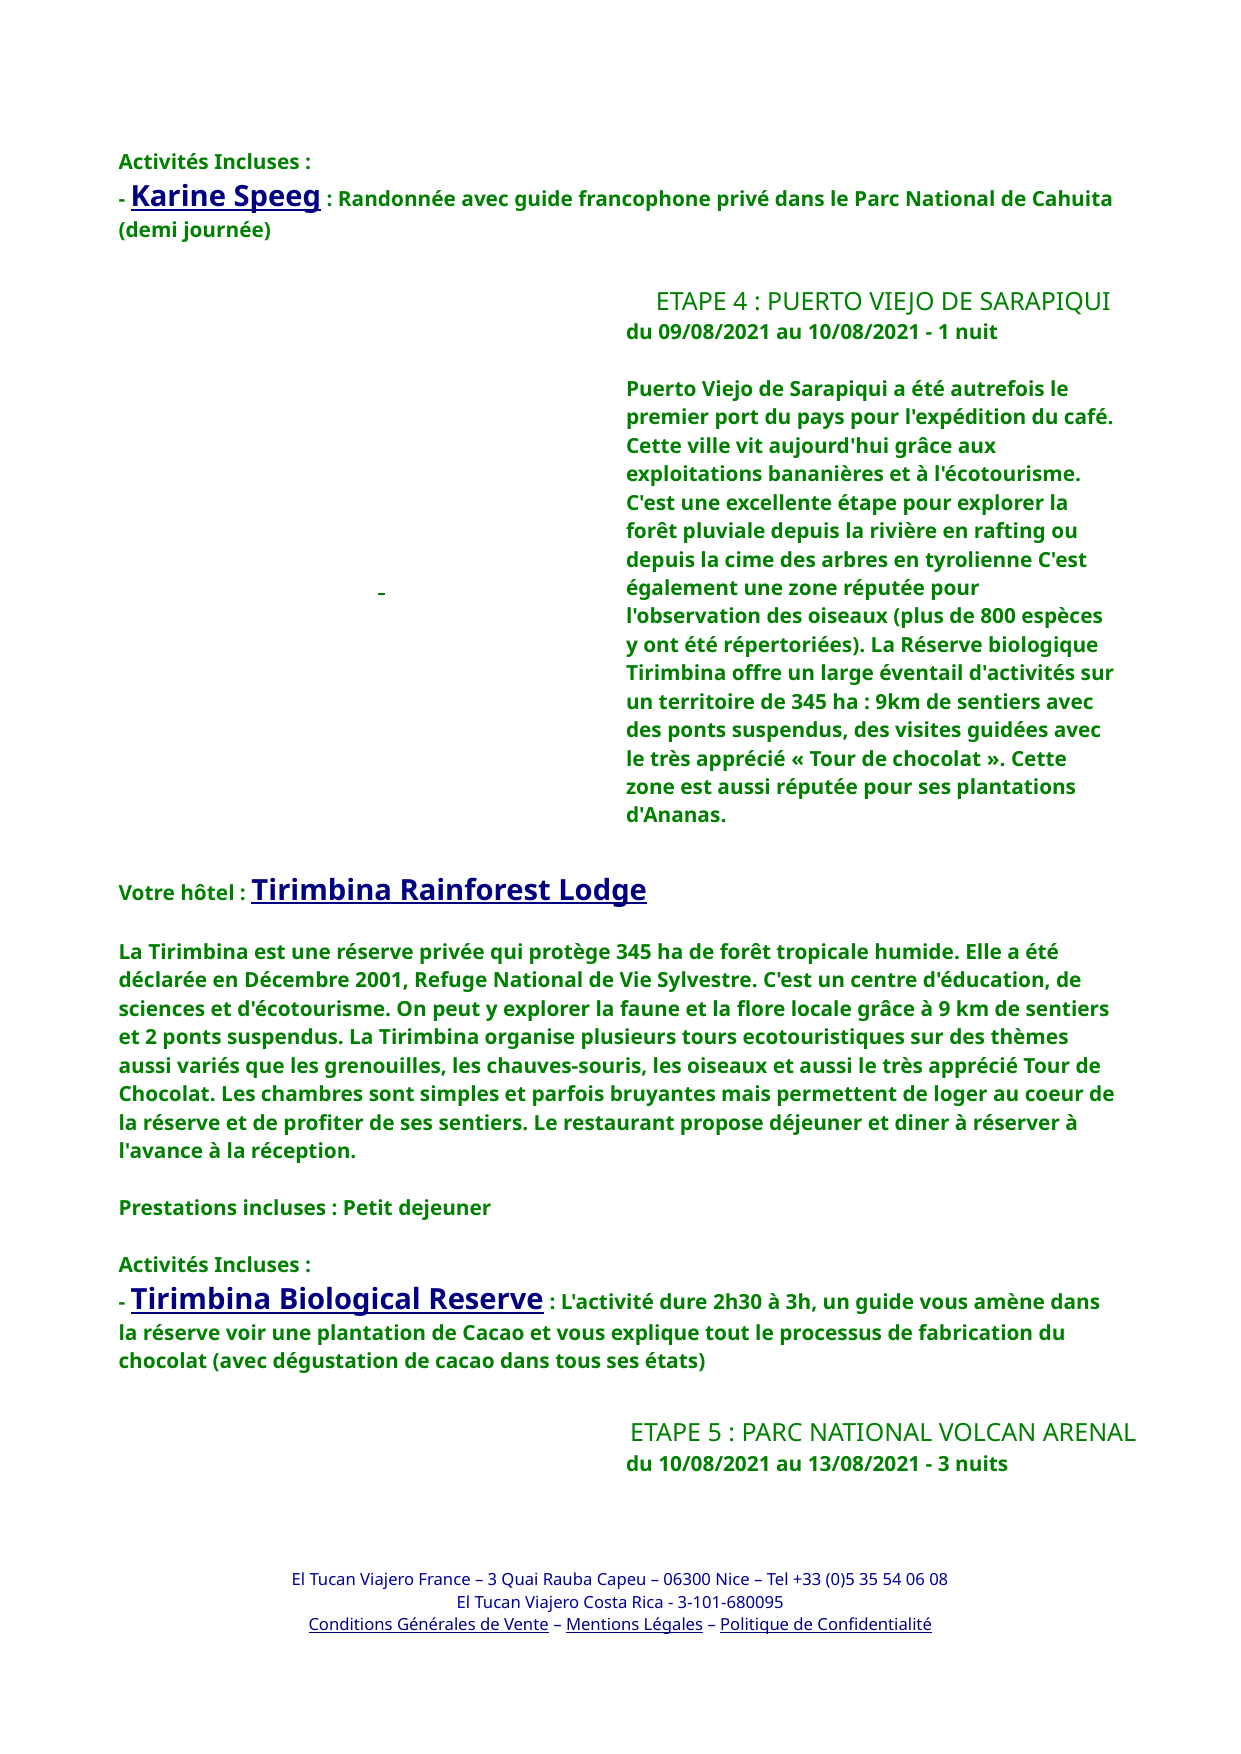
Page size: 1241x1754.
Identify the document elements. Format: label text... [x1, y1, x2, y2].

text Votre hôtel : Tirimbina Rainforest Lodge [118, 869, 1122, 908]
text - Karine Speeg : Randonnée avec guide francophone privé dans le Parc National de Cahuita (demi journée) [118, 175, 1122, 243]
text - Tirimbina Biological Reserve : L'activité dure 2h30 à 3h, un guide vous amène dans la réserve voir une plantation de Cacao et vous explique tout le processus de fabrication du chocolat (avec dégustation de cacao dans tous ses états) [118, 1278, 1122, 1375]
table_header ETAPE 4 : PUERTO VIEJO DE SARAPIQUI du 09/08/2021 au 10/08/2021 - 1 nuit Puerto Viejo de Sarapiqui a été autrefois le premier port du pays pour l'expédition du café. Cette ville vit aujourd'hui grâce aux exploitations bananières et à l'écotourisme. C'est une excellente étape pour explorer la forêt pluviale depuis la rivière en rafting ou depuis la cime des arbres en tyrolienne C'est également une zone réputée pour l'observation des oiseaux (plus de 800 espèces y ont été répertoriées). La Réserve biologique Tirimbina offre un large éventail d'activités sur un territoire de 345 ha : 9km de sentiers avec des ponts suspendus, des visites guidées avec le très apprécié « Tour de chocolat ». Cette zone est aussi réputée pour ses plantations d'Ananas. [620, 278, 1122, 835]
text Activités Incluses : [118, 147, 1122, 175]
text Activités Incluses : [118, 1250, 1122, 1278]
table_header ETAPE 5 : PARC NATIONAL VOLCAN ARENAL du 10/08/2021 au 13/08/2021 - 3 nuits Le Volcan Arenal est un volcan en forme de cône quasi-parfait de 1643m de hauteur. Il est actif depuis la dernière grande éruption de 1968, provoquée par un tremblement de terre, qui ravagea la ville voisine de Tabacon. Le Parc National (10 800 ha) abrite également le Volcan Chato un cône assoupi avec un lagon vert pomme dans son cratère effondré. Les environs du Volcan abritent des sources thermales et de superbes chemins de randonnée que l'on peut explorer à pieds ou à cheval. Cette zone propose beaucoup d'activités qui permettront d'admirer la faune et la flore locale de manière ludique : ponts suspendus ou parcours en tyroliennes à la cime des arbres, téléphériques, balades en canoe sur les rivières... [620, 1409, 1122, 1511]
text Prestations incluses : Petit dejeuner [118, 1193, 1122, 1221]
table_header [118, 278, 620, 835]
text La Tirimbina est une réserve privée qui protège 345 ha de forêt tropicale humide. Elle a été déclarée en Décembre 2001, Refuge National de Vie Sylvestre. C'est un centre d'éducation, de sciences et d'écotourisme. On peut y explorer la faune et la flore locale grâce à 9 km de sentiers et 2 ponts suspendus. La Tirimbina organise plusieurs tours ecotouristiques sur des thèmes aussi variés que les grenouilles, les chauves-souris, les oiseaux et aussi le très apprécié Tour de Chocolat. Les chambres sont simples et parfois bruyantes mais permettent de loger au coeur de la réserve et de profiter de ses sentiers. Le restaurant propose déjeuner et diner à réserver à l'avance à la réception. [118, 937, 1122, 1164]
table_header [118, 1409, 620, 1511]
